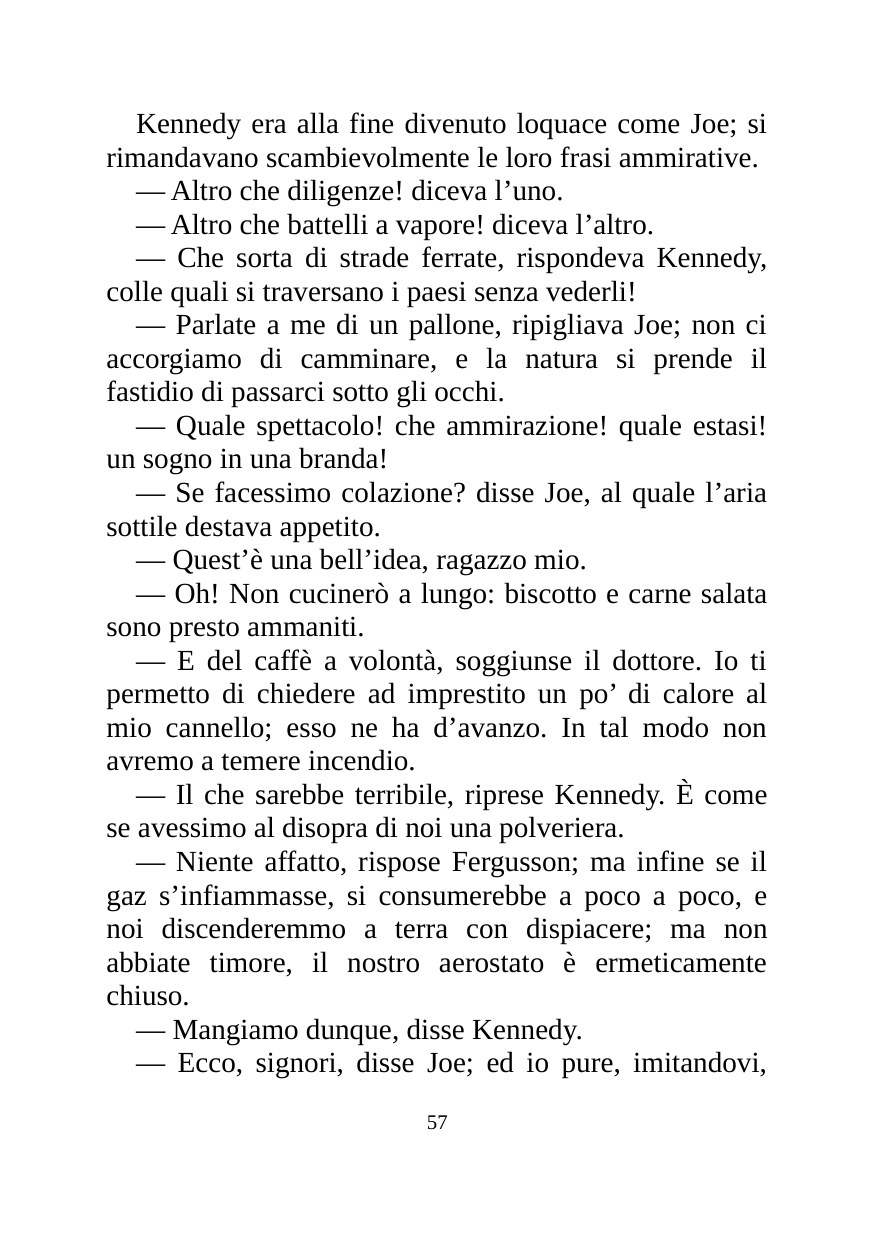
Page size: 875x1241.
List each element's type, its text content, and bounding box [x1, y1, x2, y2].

text — Che sorta di strade ferrate, rispondeva Kennedy, colle quali si traversano i paesi senza vederli! [106, 240, 768, 307]
text — Ecco, signori, disse Joe; ed io pure, imitandovi, [106, 1045, 768, 1079]
text — E del caffè a volontà, soggiunse il dottore. Io ti permetto di chiedere ad imprestito un po’ di calore al mio cannello; esso ne ha d’avanzo. In tal modo non avremo a temere incendio. [106, 643, 768, 777]
text — Parlate a me di un pallone, ripigliava Joe; non ci accorgiamo di camminare, e la natura si prende il fastidio di passarci sotto gli occhi. [106, 307, 768, 408]
text — Quale spettacolo! che ammirazione! quale estasi! un sogno in una branda! [106, 408, 768, 475]
text — Quest’è una bell’idea, ragazzo mio. [106, 542, 768, 576]
text — Se facessimo colazione? disse Joe, al quale l’aria sottile destava appetito. [106, 475, 768, 542]
text — Altro che battelli a vapore! diceva l’altro. [106, 207, 768, 240]
text Kennedy era alla fine divenuto loquace come Joe; si rimandavano scambievolmente le loro frasi ammirative. [106, 106, 768, 173]
text — Mangiamo dunque, disse Kennedy. [106, 1012, 768, 1045]
text — Altro che diligenze! diceva l’uno. [106, 173, 768, 207]
text — Niente affatto, rispose Fergusson; ma infine se il gaz s’infiammasse, si consumerebbe a poco a poco, e noi discenderemmo a terra con dispiacere; ma non abbiate timore, il nostro aerostato è ermeticamente chiuso. [106, 844, 768, 1012]
text — Oh! Non cucinerò a lungo: biscotto e carne salata sono presto ammaniti. [106, 576, 768, 643]
text — Il che sarebbe terribile, riprese Kennedy. È come se avessimo al disopra di noi una polveriera. [106, 777, 768, 844]
